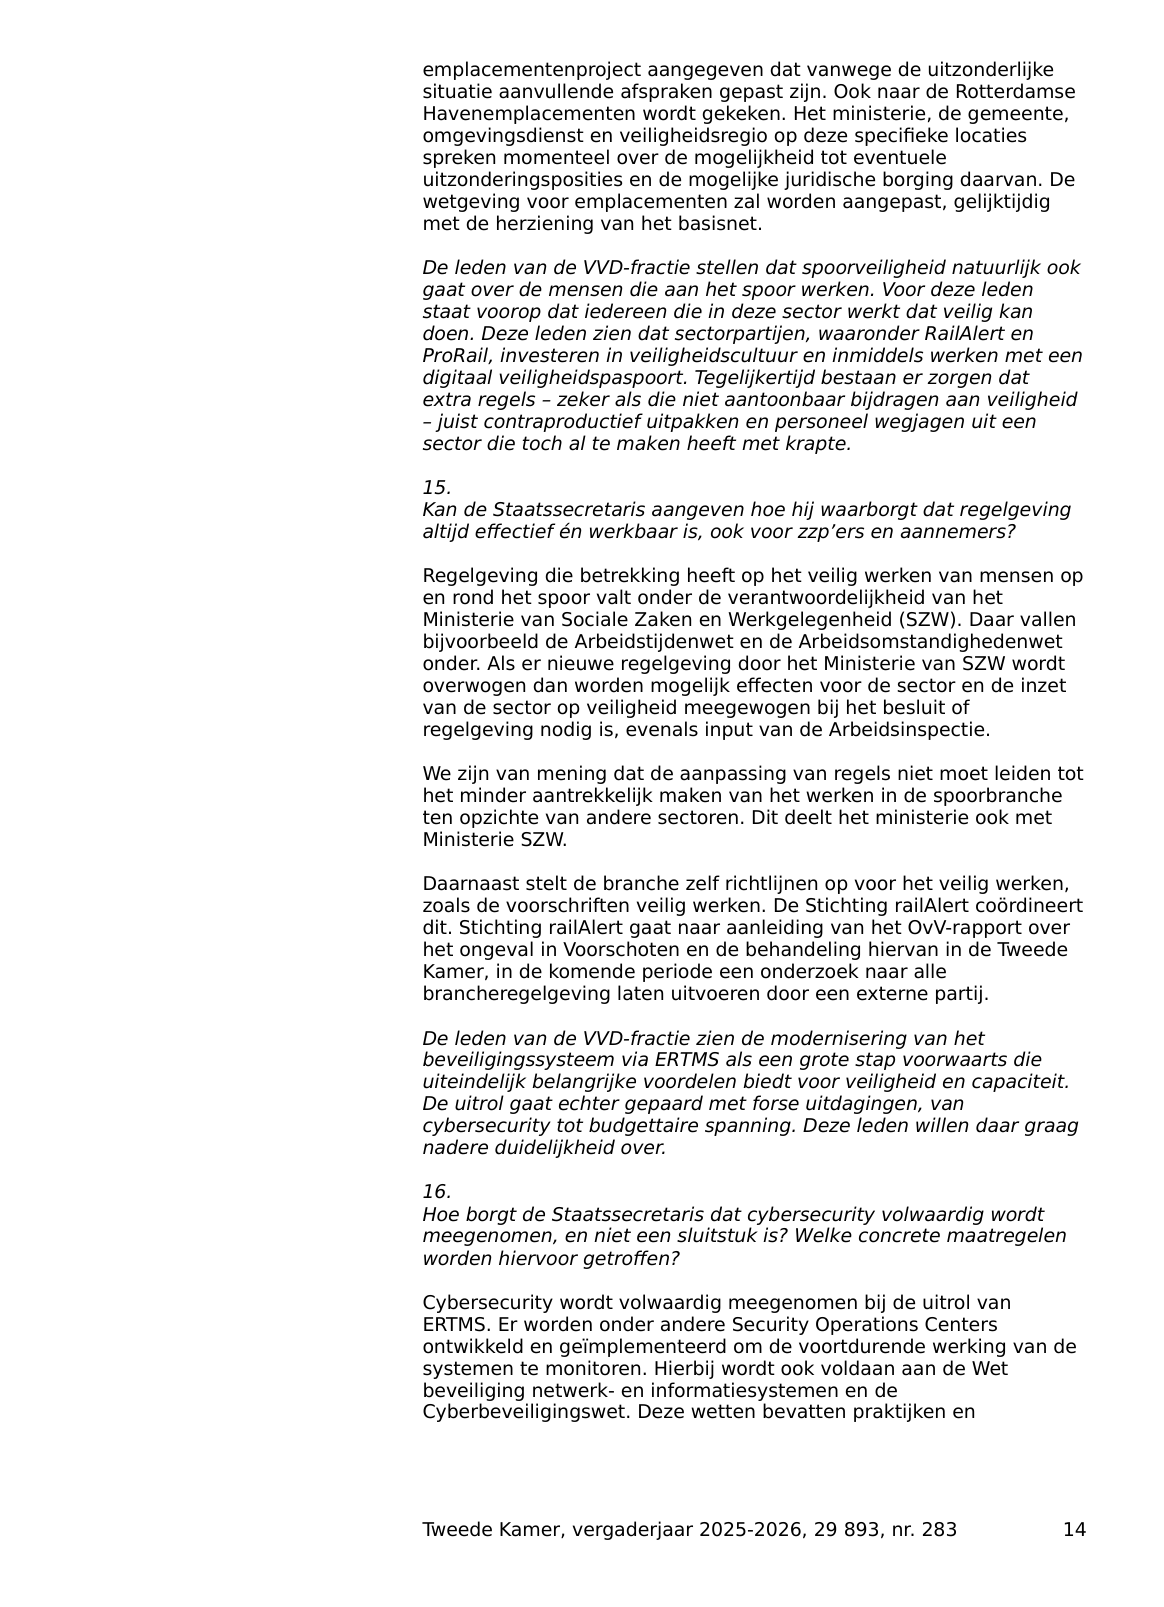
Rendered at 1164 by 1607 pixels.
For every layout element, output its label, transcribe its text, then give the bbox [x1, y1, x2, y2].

text 16. [422, 1181, 1087, 1203]
text De leden van de VVD-fractie zien de modernisering van het beveiligingssysteem via ERTMS als een grote stap voorwaarts die uiteindelijk belangrijke voordelen biedt voor veiligheid en capaciteit. De uitrol gaat echter gepaard met forse uitdagingen, van cybersecurity tot budgettaire spanning. Deze leden willen daar graag nadere duidelijkheid over. [422, 1027, 1087, 1159]
text Daarnaast stelt de branche zelf richtlijnen op voor het veilig werken, zoals de voorschriften veilig werken. De Stichting railAlert coördineert dit. Stichting railAlert gaat naar aanleiding van het OvV-rapport over het ongeval in Voorschoten en de behandeling hiervan in de Tweede Kamer, in de komende periode een onderzoek naar alle brancheregelgeving laten uitvoeren door een externe partij. [422, 873, 1087, 1005]
text De leden van de VVD-fractie stellen dat spoorveiligheid natuurlijk ook gaat over de mensen die aan het spoor werken. Voor deze leden staat voorop dat iedereen die in deze sector werkt dat veilig kan doen. Deze leden zien dat sectorpartijen, waaronder RailAlert en ProRail, investeren in veiligheidscultuur en inmiddels werken met een digitaal veiligheidspaspoort. Tegelijkertijd bestaan er zorgen dat extra regels – zeker als die niet aantoonbaar bijdragen aan veiligheid – juist contraproductief uitpakken en personeel wegjagen uit een sector die toch al te maken heeft met krapte. [422, 257, 1087, 455]
text Cybersecurity wordt volwaardig meegenomen bij de uitrol van ERTMS. Er worden onder andere Security Operations Centers ontwikkeld en geïmplementeerd om de voortdurende werking van de systemen te monitoren. Hierbij wordt ook voldaan aan de Wet beveiliging netwerk- en informatiesystemen en de Cyberbeveiligingswet. Deze wetten bevatten praktijken en [422, 1292, 1087, 1423]
text 15. [422, 477, 1087, 499]
text Hoe borgt de Staatssecretaris dat cybersecurity volwaardig wordt meegenomen, en niet een sluitstuk is? Welke concrete maatregelen worden hiervoor getroffen? [422, 1203, 1087, 1269]
text Regelgeving die betrekking heeft op het veilig werken van mensen op en rond het spoor valt onder de verantwoordelijkheid van het Ministerie van Sociale Zaken en Werkgelegenheid (SZW). Daar vallen bijvoorbeeld de Arbeidstijdenwet en de Arbeidsomstandighedenwet onder. Als er nieuwe regelgeving door het Ministerie van SZW wordt overwogen dan worden mogelijk effecten voor de sector en de inzet van de sector op veiligheid meegewogen bij het besluit of regelgeving nodig is, evenals input van de Arbeidsinspectie. [422, 565, 1087, 741]
text Kan de Staatssecretaris aangeven hoe hij waarborgt dat regelgeving altijd effectief én werkbaar is, ook voor zzp’ers en aannemers? [422, 499, 1087, 543]
text emplacementenproject aangegeven dat vanwege de uitzonderlijke situatie aanvullende afspraken gepast zijn. Ook naar de Rotterdamse Havenemplacementen wordt gekeken. Het ministerie, de gemeente, omgevingsdienst en veiligheidsregio op deze specifieke locaties spreken momenteel over de mogelijkheid tot eventuele uitzonderingsposities en de mogelijke juridische borging daarvan. De wetgeving voor emplacementen zal worden aangepast, gelijktijdig met de herziening van het basisnet. [422, 59, 1087, 235]
text We zijn van mening dat de aanpassing van regels niet moet leiden tot het minder aantrekkelijk maken van het werken in de spoorbranche ten opzichte van andere sectoren. Dit deelt het ministerie ook met Ministerie SZW. [422, 763, 1087, 851]
